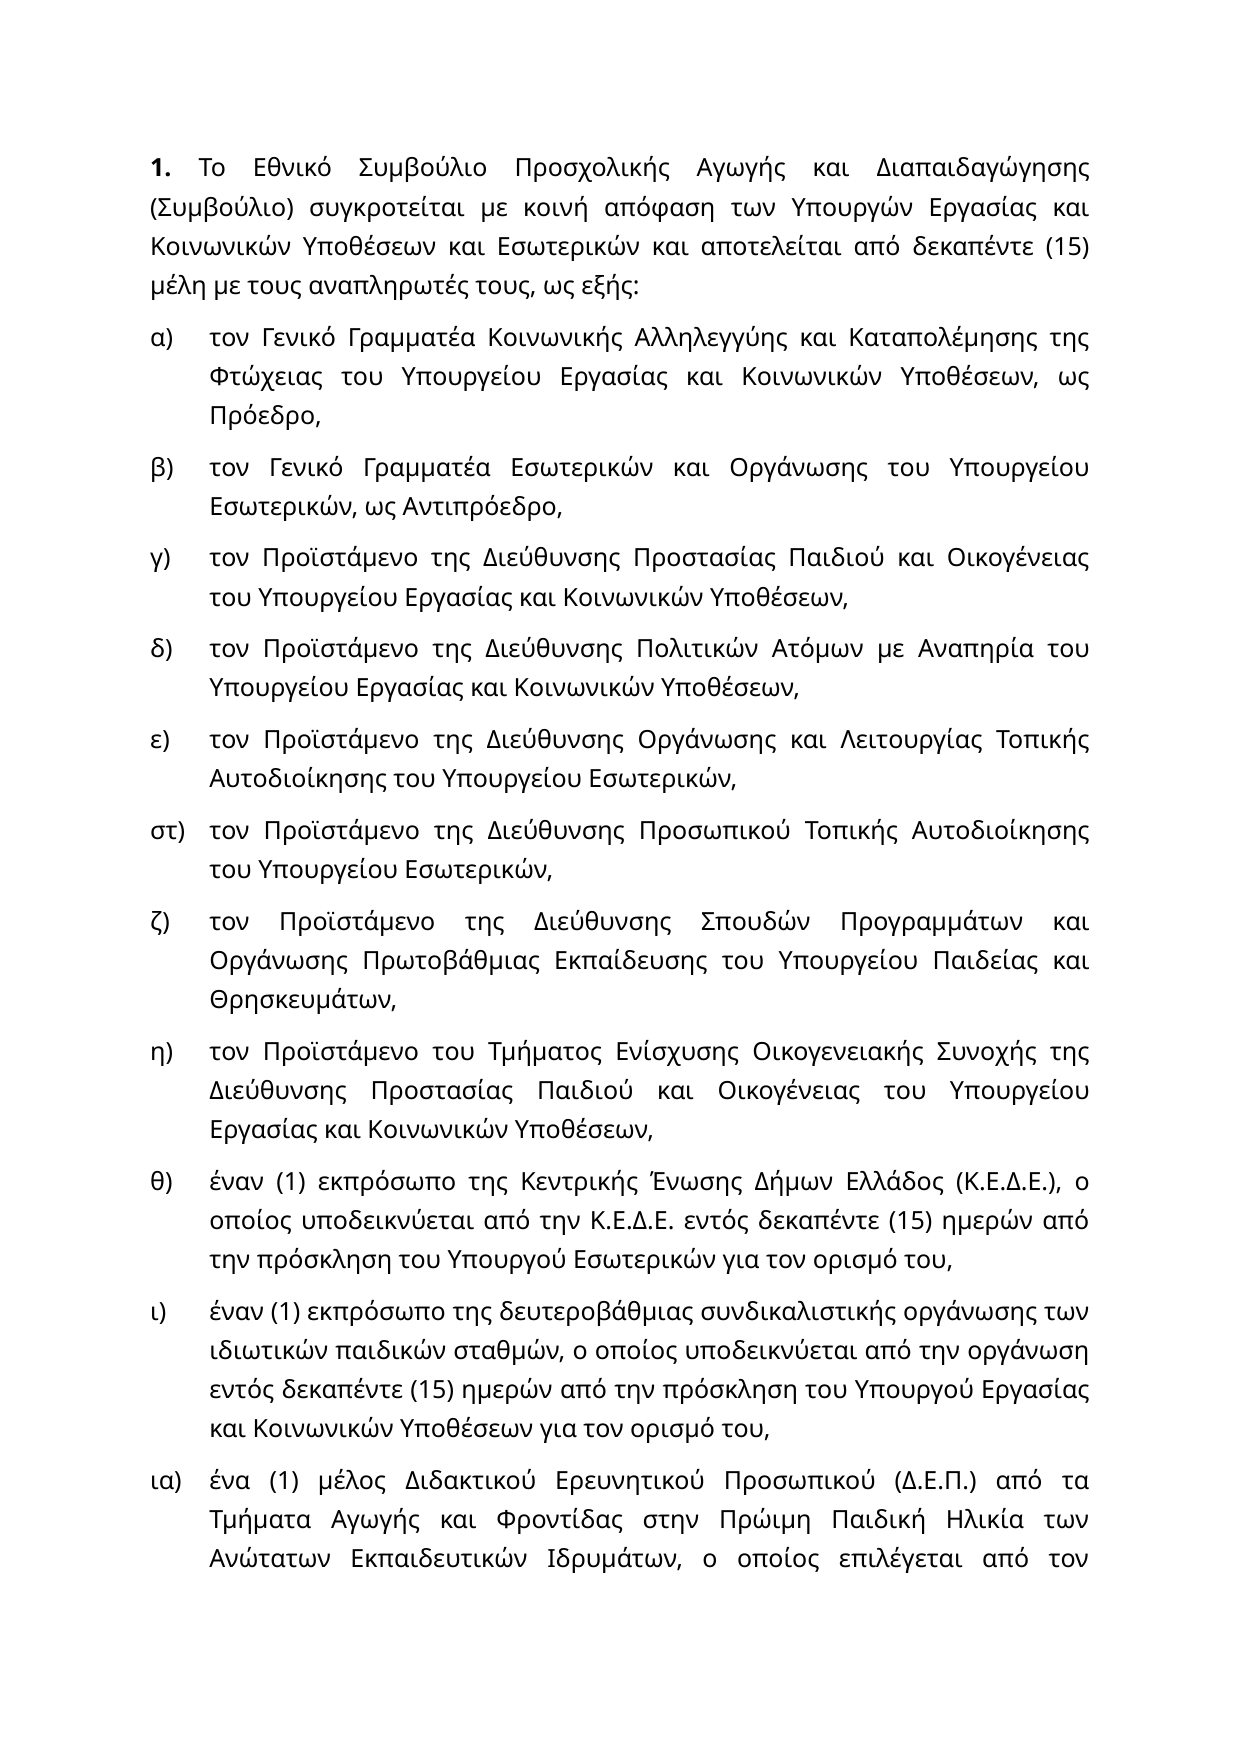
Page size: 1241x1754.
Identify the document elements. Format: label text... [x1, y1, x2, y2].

text 1. Το Εθνικό Συμβούλιο Προσχολικής Αγωγής και Διαπαιδαγώγησης (Συμβούλιο) συγκροτείται με κοινή απόφαση των Υπουργών Εργασίας και Κοινωνικών Υποθέσεων και Εσωτερικών και αποτελείται από δεκαπέντε (15) μέλη με τους αναπληρωτές τους, ως εξής: [150, 150, 1090, 302]
list η) τον Προϊστάμενο του Τμήματος Ενίσχυσης Οικογενειακής Συνοχής της Διεύθυνσης Προστασίας Παιδιού και Οικογένειας του Υπουργείου Εργασίας και Κοινωνικών Υποθέσεων, [150, 1033, 1090, 1146]
list ι) έναν (1) εκπρόσωπο της δευτεροβάθμιας συνδικαλιστικής οργάνωσης των ιδιωτικών παιδικών σταθμών, ο οποίος υποδεικνύεται από την οργάνωση εντός δεκαπέντε (15) ημερών από την πρόσκληση του Υπουργού Εργασίας και Κοινωνικών Υποθέσεων για τον ορισμό του, [150, 1293, 1090, 1445]
list ια) ένα (1) μέλος Διδακτικού Ερευνητικού Προσωπικού (Δ.Ε.Π.) από τα Τμήματα Αγωγής και Φροντίδας στην Πρώιμη Παιδική Ηλικία των Ανώτατων Εκπαιδευτικών Ιδρυμάτων, ο οποίος επιλέγεται από τον [150, 1462, 1090, 1575]
list θ) έναν (1) εκπρόσωπο της Κεντρικής Ένωσης Δήμων Ελλάδος (Κ.Ε.Δ.Ε.), ο οποίος υποδεικνύεται από την Κ.Ε.Δ.Ε. εντός δεκαπέντε (15) ημερών από την πρόσκληση του Υπουργού Εσωτερικών για τον ορισμό του, [150, 1163, 1090, 1276]
list γ) τον Προϊστάμενο της Διεύθυνσης Προστασίας Παιδιού και Οικογένειας του Υπουργείου Εργασίας και Κοινωνικών Υποθέσεων, [150, 540, 1090, 613]
list δ) τον Προϊστάμενο της Διεύθυνσης Πολιτικών Ατόμων με Αναπηρία του Υπουργείου Εργασίας και Κοινωνικών Υποθέσεων, [150, 631, 1090, 704]
list α) τον Γενικό Γραμματέα Κοινωνικής Αλληλεγγύης και Καταπολέμησης της Φτώχειας του Υπουργείου Εργασίας και Κοινωνικών Υποθέσεων, ως Πρόεδρο, [150, 319, 1090, 432]
list β) τον Γενικό Γραμματέα Εσωτερικών και Οργάνωσης του Υπουργείου Εσωτερικών, ως Αντιπρόεδρο, [150, 449, 1090, 522]
list ζ) τον Προϊστάμενο της Διεύθυνσης Σπουδών Προγραμμάτων και Οργάνωσης Πρωτοβάθμιας Εκπαίδευσης του Υπουργείου Παιδείας και Θρησκευμάτων, [150, 903, 1090, 1016]
list ε) τον Προϊστάμενο της Διεύθυνσης Οργάνωσης και Λειτουργίας Τοπικής Αυτοδιοίκησης του Υπουργείου Εσωτερικών, [150, 722, 1090, 795]
list στ) τον Προϊστάμενο της Διεύθυνσης Προσωπικού Τοπικής Αυτοδιοίκησης του Υπουργείου Εσωτερικών, [150, 812, 1090, 886]
